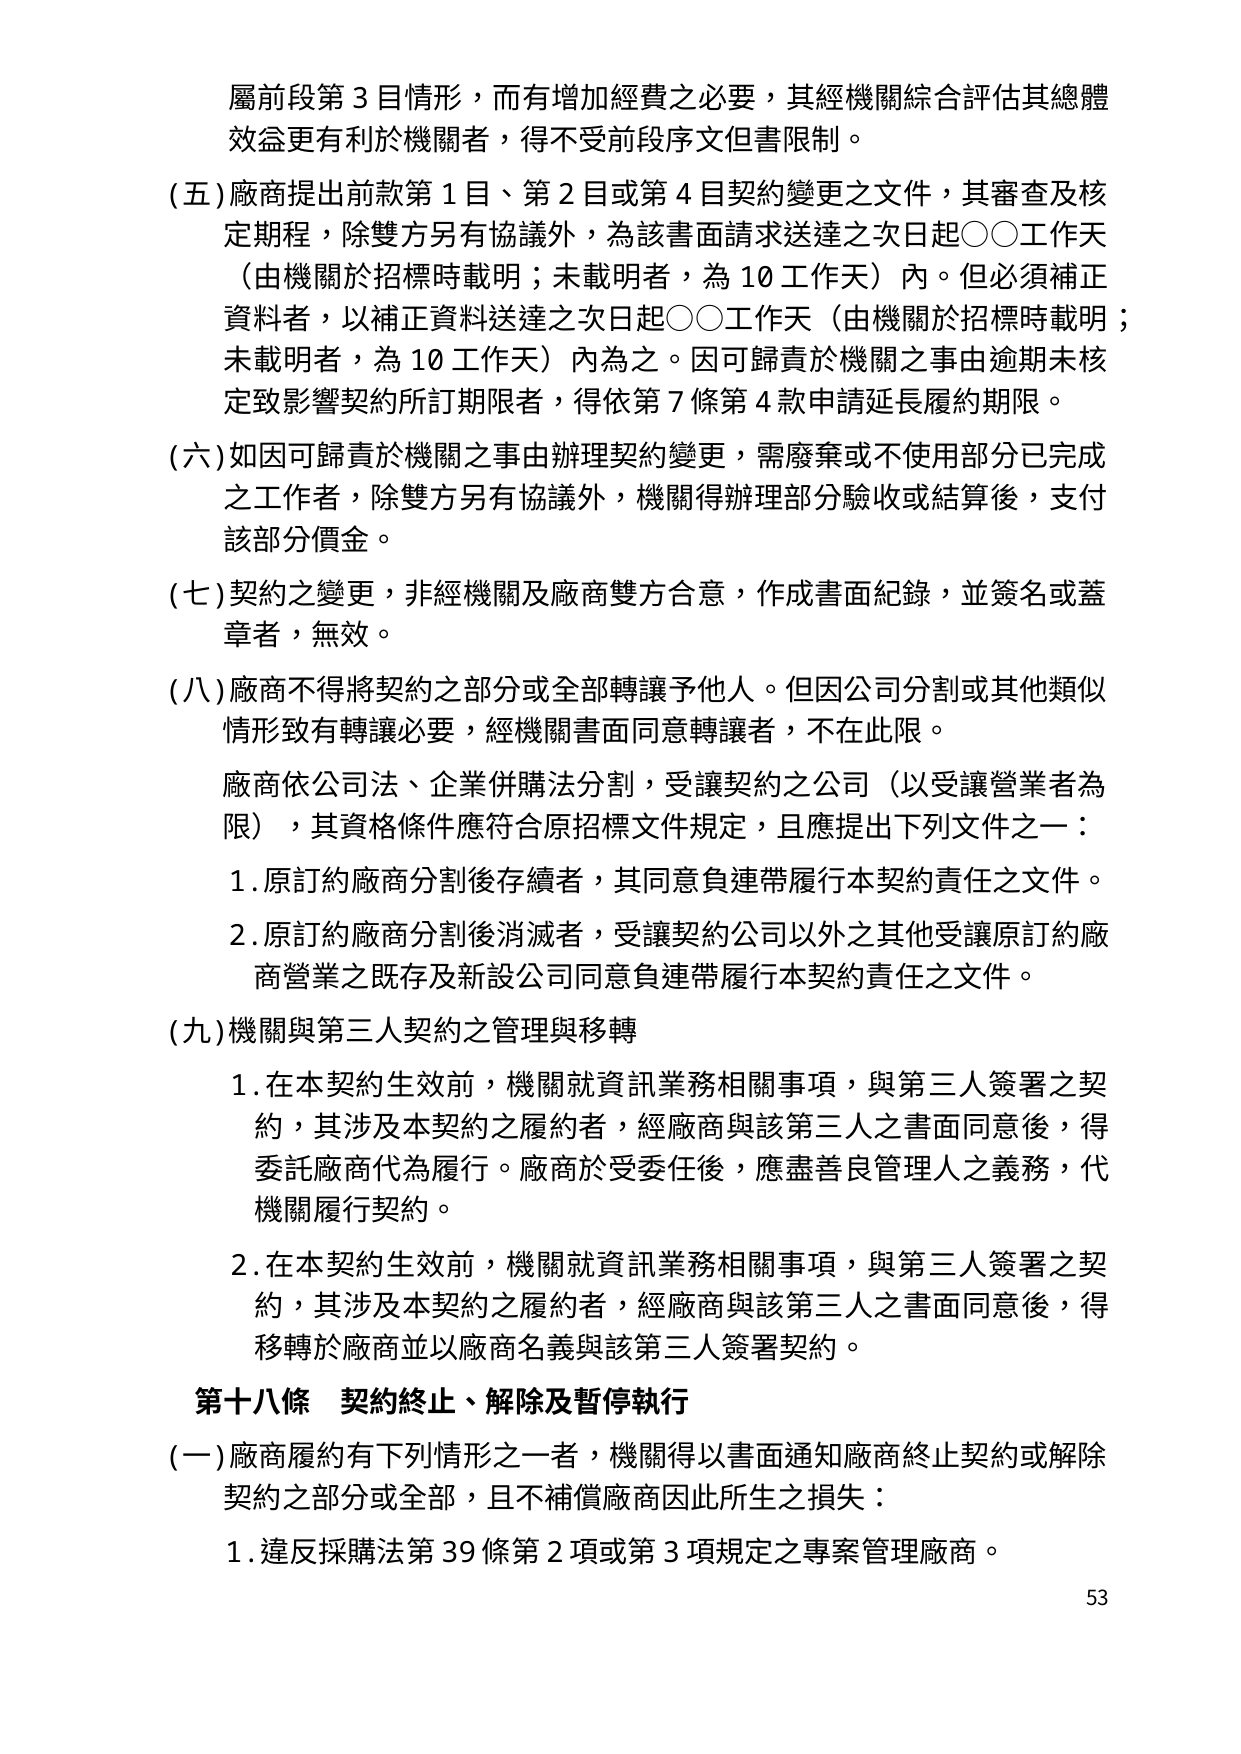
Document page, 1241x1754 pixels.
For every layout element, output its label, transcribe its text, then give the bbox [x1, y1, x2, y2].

text (六)如因可歸責於機關之事由辦理契約變更，需廢棄或不使用部分已完成之工作者，除雙方另有協議外，機關得辦理部分驗收或結算後，支付該部分價金。 [164, 433, 1109, 558]
text (五)廠商提出前款第1目、第2目或第4目契約變更之文件，其審查及核定期程，除雙方另有協議外，為該書面請求送達之次日起○○工作天（由機關於招標時載明；未載明者，為10工作天）內。但必須補正資料者，以補正資料送達之次日起○○工作天（由機關於招標時載明；未載明者，為10工作天）內為之。因可歸責於機關之事由逾期未核定致影響契約所訂期限者，得依第7條第4款申請延長履約期限。 [164, 171, 1109, 421]
text 1.在本契約生效前，機關就資訊業務相關事項，與第三人簽署之契約，其涉及本契約之履約者，經廠商與該第三人之書面同意後，得委託廠商代為履行。廠商於受委任後，應盡善良管理人之義務，代機關履行契約。 [230, 1062, 1109, 1229]
text 2.原訂約廠商分割後消滅者，受讓契約公司以外之其他受讓原訂約廠商營業之既存及新設公司同意負連帶履行本契約責任之文件。 [228, 912, 1109, 996]
text 2.在本契約生效前，機關就資訊業務相關事項，與第三人簽署之契約，其涉及本契約之履約者，經廠商與該第三人之書面同意後，得移轉於廠商並以廠商名義與該第三人簽署契約。 [230, 1242, 1109, 1367]
text 1.原訂約廠商分割後存續者，其同意負連帶履行本契約責任之文件。 [228, 858, 1109, 900]
text 1.違反採購法第39條第2項或第3項規定之專案管理廠商。 [225, 1529, 1109, 1571]
text (七)契約之變更，非經機關及廠商雙方合意，作成書面紀錄，並簽名或蓋章者，無效。 [164, 571, 1109, 654]
text 屬前段第3目情形，而有增加經費之必要，其經機關綜合評估其總體效益更有利於機關者，得不受前段序文但書限制。 [228, 75, 1109, 158]
text 第十八條 契約終止、解除及暫停執行 [135, 1379, 1109, 1421]
text (八)廠商不得將契約之部分或全部轉讓予他人。但因公司分割或其他類似情形致有轉讓必要，經機關書面同意轉讓者，不在此限。 [164, 667, 1109, 750]
text (一)廠商履約有下列情形之一者，機關得以書面通知廠商終止契約或解除契約之部分或全部，且不補償廠商因此所生之損失： [164, 1433, 1109, 1517]
text (九)機關與第三人契約之管理與移轉 [164, 1008, 1109, 1050]
text 廠商依公司法、企業併購法分割，受讓契約之公司（以受讓營業者為限），其資格條件應符合原招標文件規定，且應提出下列文件之一： [222, 762, 1109, 846]
